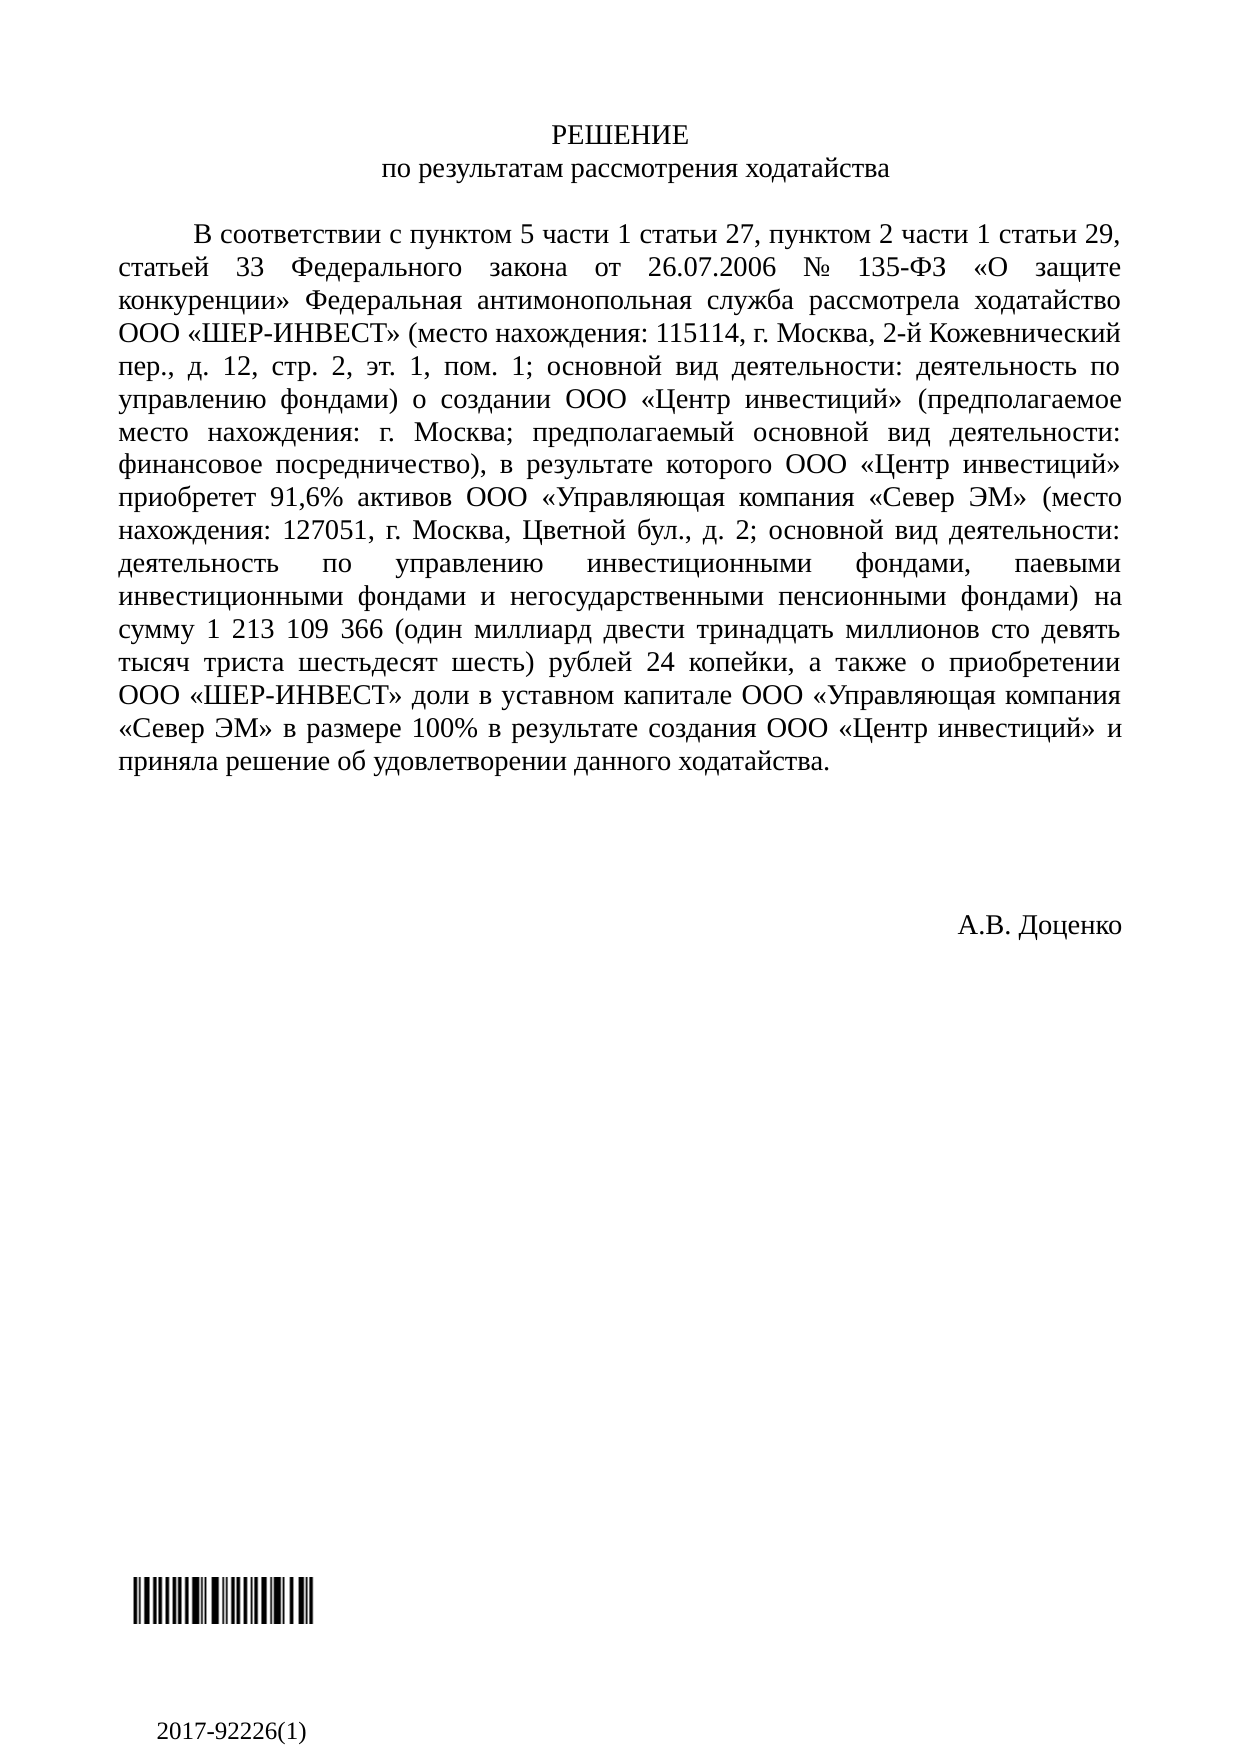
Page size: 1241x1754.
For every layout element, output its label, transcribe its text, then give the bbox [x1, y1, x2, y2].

text по результатам рассмотрения ходатайства [149, 151, 1122, 184]
picture [118, 1577, 331, 1624]
text А.В. Доценко [118, 908, 1122, 941]
text В соответствии с пунктом 5 части 1 статьи 27, пунктом 2 части 1 статьи 29, статьей 33 Федерального закона от 26.07.2006 № 135-ФЗ «О защите конкуренции» Федеральная антимонопольная служба рассмотрела ходатайство ООО «ШЕР-ИНВЕСТ» (место нахождения: 115114, г. Москва, 2-й Кожевнический пер., д. 12, стр. 2, эт. 1, пом. 1; основной вид деятельности: деятельность по управлению фондами) о создании ООО «Центр инвестиций» (предполагаемое место нахождения: г. Москва; предполагаемый основной вид деятельности: финансовое посредничество), в результате которого ООО «Центр инвестиций» приобретет 91,6% активов ООО «Управляющая компания «Север ЭМ» (место нахождения: 127051, г. Москва, Цветной бул., д. 2; основной вид деятельности: деятельность по управлению инвестиционными фондами, паевыми инвестиционными фондами и негосударственными пенсионными фондами) на сумму 1 213 109 366 (один миллиард двести тринадцать миллионов сто девять тысяч триста шестьдесят шесть) рублей 24 копейки, а также о приобретении ООО «ШЕР-ИНВЕСТ» доли в уставном капитале ООО «Управляющая компания «Север ЭМ» в размере 100% в результате создания ООО «Центр инвестиций» и приняла решение об удовлетворении данного ходатайства. [118, 217, 1122, 776]
text РЕШЕНИЕ [118, 118, 1122, 151]
